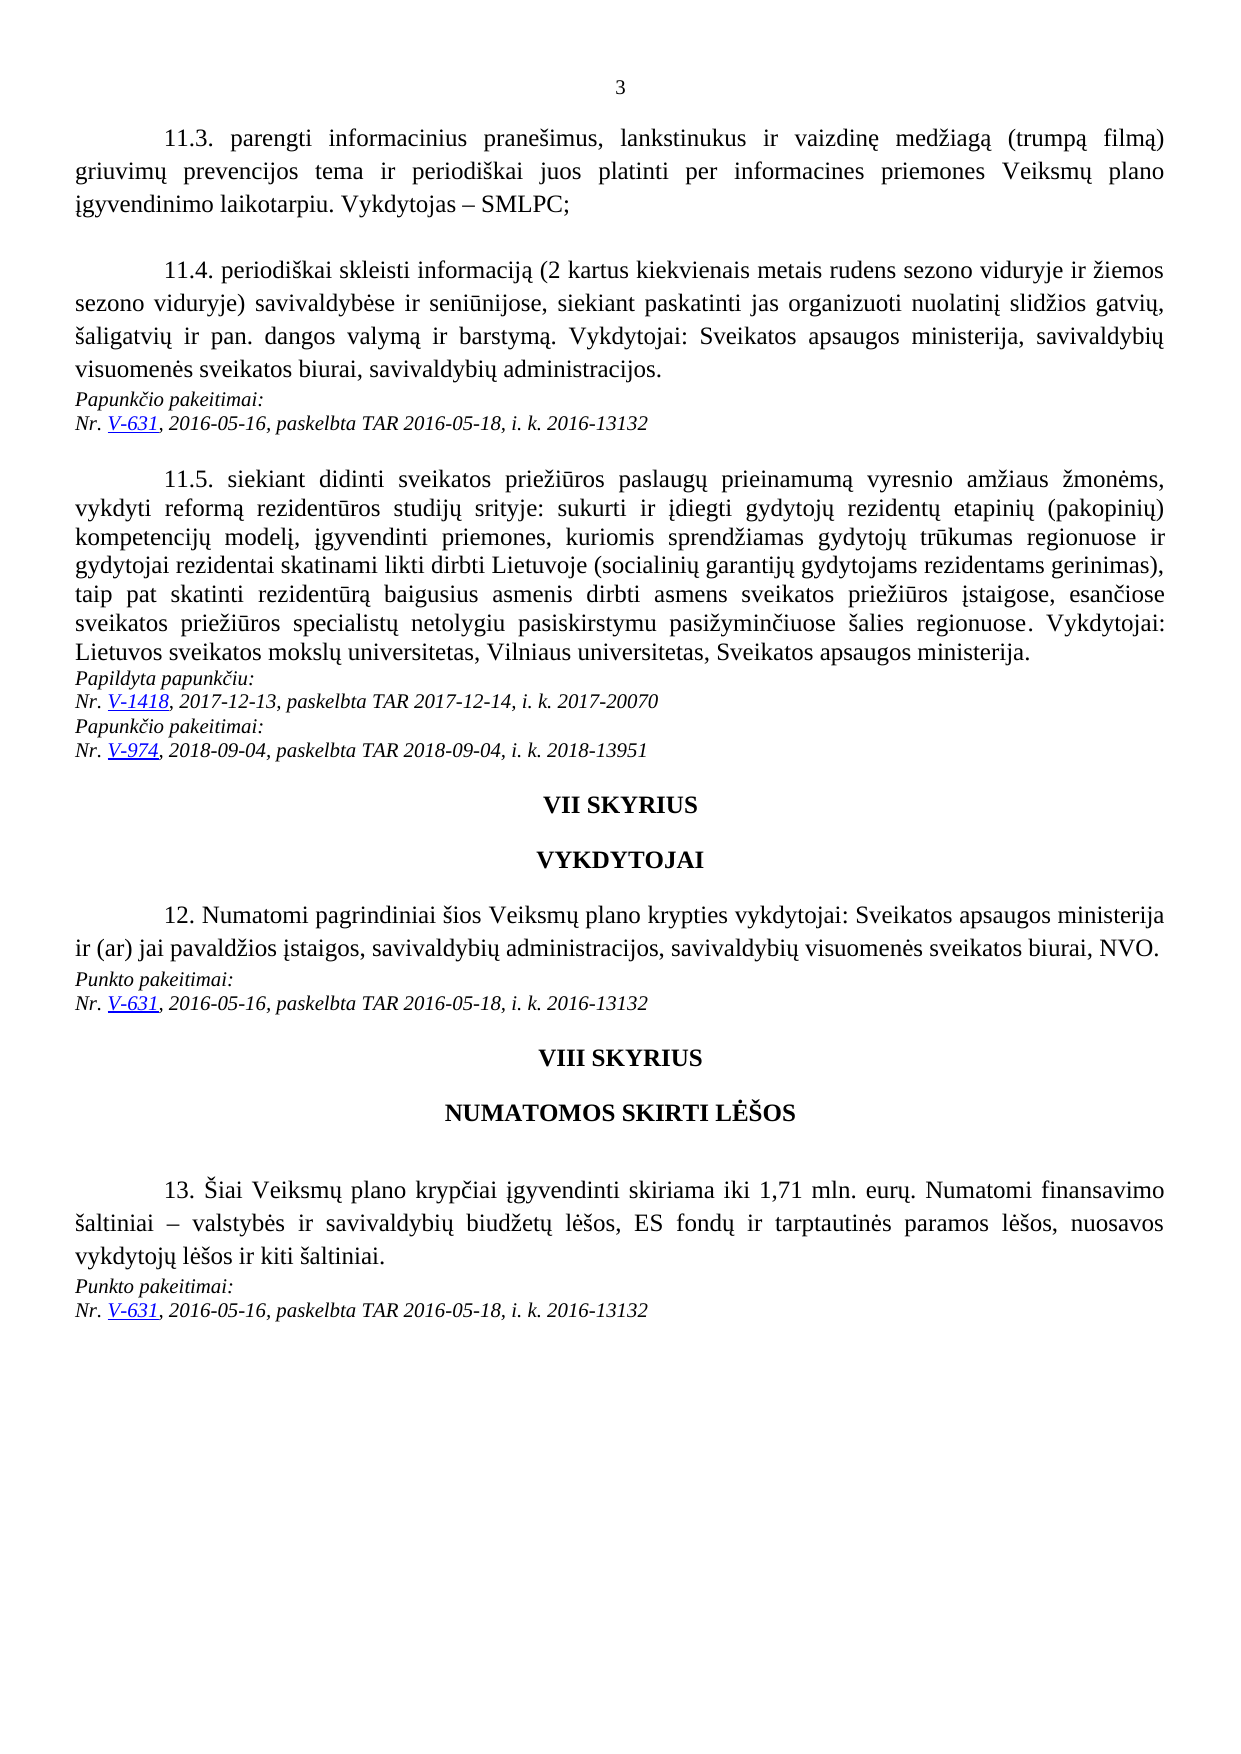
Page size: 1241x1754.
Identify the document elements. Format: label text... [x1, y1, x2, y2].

text Papildyta papunkčiu: [75, 665, 1166, 689]
text Papunkčio pakeitimai: [75, 387, 1166, 411]
text Papunkčio pakeitimai: [75, 713, 1166, 738]
text 11.5. siekiant didinti sveikatos priežiūros paslaugų prieinamumą vyresnio amžiaus žmonėms, vykdyti reformą rezidentūros studijų srityje: sukurti ir įdiegti gydytojų rezidentų etapinių (pakopinių) kompetencijų modelį, įgyvendinti priemones, kuriomis sprendžiamas gydytojų trūkumas regionuose ir gydytojai rezidentai skatinami likti dirbti Lietuvoje (socialinių garantijų gydytojams rezidentams gerinimas), taip pat skatinti rezidentūrą baigusius asmenis dirbti asmens sveikatos priežiūros įstaigose, esančiose sveikatos priežiūros specialistų netolygiu pasiskirstymu pasižyminčiuose šalies regionuose. Vykdytojai: Lietuvos sveikatos mokslų universitetas, Vilniaus universitetas, Sveikatos apsaugos ministerija. [75, 464, 1166, 665]
text Nr. V-974, 2018-09-04, paskelbta TAR 2018-09-04, i. k. 2018-13951 [75, 738, 1166, 762]
text VIII SKYRIUS [75, 1043, 1166, 1072]
text Nr. V-1418, 2017-12-13, paskelbta TAR 2017-12-14, i. k. 2017-20070 [75, 689, 1166, 713]
text Nr. V-631, 2016-05-16, paskelbta TAR 2016-05-18, i. k. 2016-13132 [75, 991, 1166, 1014]
text 12. Numatomi pagrindiniai šios Veiksmų plano krypties vykdytojai: Sveikatos apsaugos ministerija ir (ar) jai pavaldžios įstaigos, savivaldybių administracijos, savivaldybių visuomenės sveikatos biurai, NVO. [75, 900, 1166, 962]
text 11.3. parengti informacinius pranešimus, lankstinukus ir vaizdinę medžiagą (trumpą filmą) griuvimų prevencijos tema ir periodiškai juos platinti per informacines priemones Veiksmų plano įgyvendinimo laikotarpiu. Vykdytojas – SMLPC; [75, 123, 1166, 218]
text Nr. V-631, 2016-05-16, paskelbta TAR 2016-05-18, i. k. 2016-13132 [75, 1298, 1166, 1322]
text 11.4. periodiškai skleisti informaciją (2 kartus kiekvienais metais rudens sezono viduryje ir žiemos sezono viduryje) savivaldybėse ir seniūnijose, siekiant paskatinti jas organizuoti nuolatinį slidžios gatvių, šaligatvių ir pan. dangos valymą ir barstymą. Vykdytojai: Sveikatos apsaugos ministerija, savivaldybių visuomenės sveikatos biurai, savivaldybių administracijos. [75, 255, 1166, 383]
text VII SKYRIUS [75, 790, 1166, 819]
text Punkto pakeitimai: [75, 966, 1166, 991]
text VYKDYTOJAI [75, 845, 1166, 874]
text NUMATOMOS SKIRTI LĖŠOS [75, 1098, 1166, 1127]
text Punkto pakeitimai: [75, 1274, 1166, 1298]
text Nr. V-631, 2016-05-16, paskelbta TAR 2016-05-18, i. k. 2016-13132 [75, 411, 1166, 435]
text 13. Šiai Veiksmų plano krypčiai įgyvendinti skiriama iki 1,71 mln. eurų. Numatomi finansavimo šaltiniai – valstybės ir savivaldybių biudžetų lėšos, ES fondų ir tarptautinės paramos lėšos, nuosavos vykdytojų lėšos ir kiti šaltiniai. [75, 1175, 1166, 1270]
